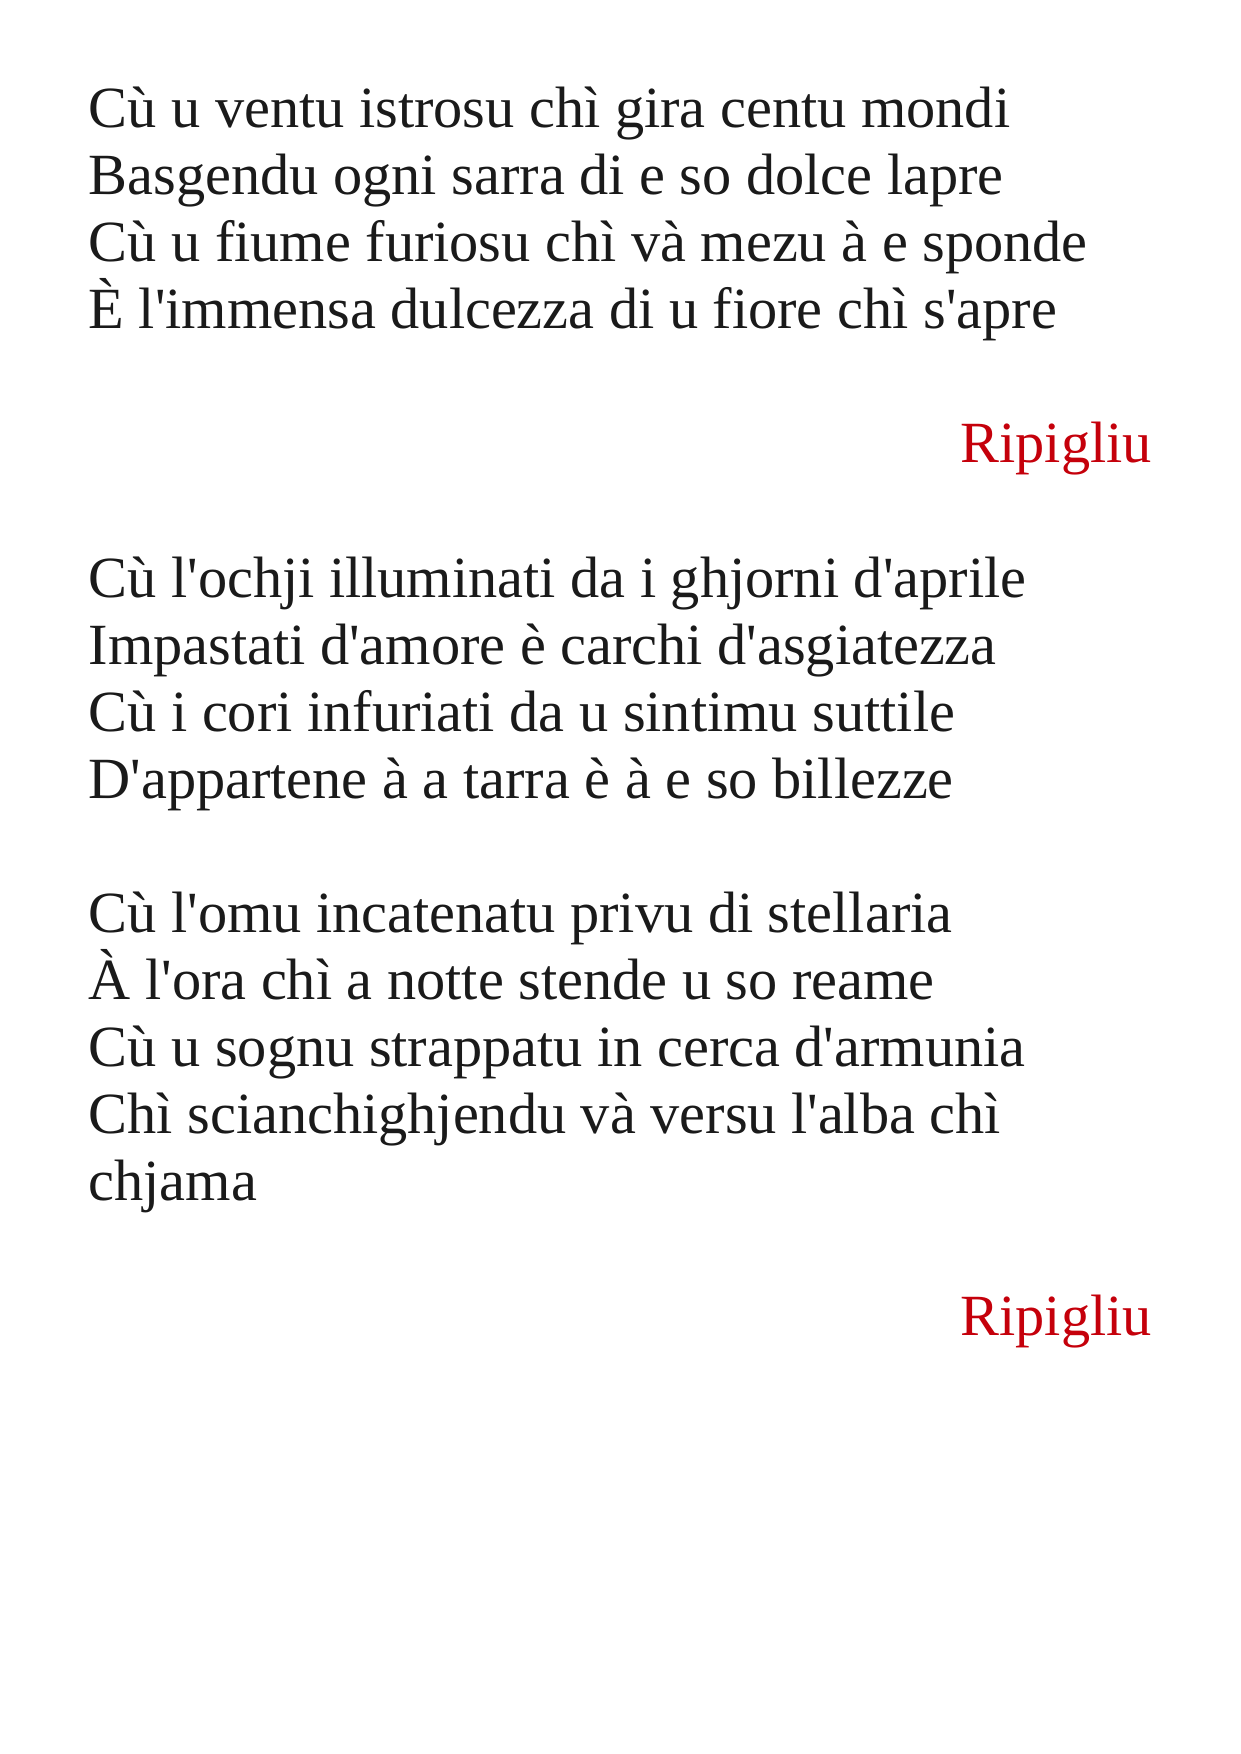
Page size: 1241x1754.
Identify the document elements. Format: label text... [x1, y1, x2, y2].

text Ripigliu [88, 408, 1152, 476]
text D'appartene à a tarra è à e so billezze [88, 744, 1152, 811]
text Cù u ventu istrosu chì gira centu mondi [88, 73, 1152, 140]
text Cù l'omu incatenatu privu di stellaria [88, 878, 1152, 945]
text È l'immensa dulcezza di u fiore chì s'apre [88, 274, 1152, 341]
text Cù u fiume furiosu chì và mezu à e sponde [88, 207, 1152, 274]
text Cù i cori infuriati da u sintimu suttile [88, 677, 1152, 744]
text Cù l'ochji illuminati da i ghjorni d'aprile [88, 543, 1152, 610]
text À l'ora chì a notte stende u so reame [88, 945, 1152, 1012]
text Chì scianchighjendu và versu l'alba chì chjama [88, 1079, 1152, 1213]
text Basgendu ogni sarra di e so dolce lapre [88, 140, 1152, 207]
text Impastati d'amore è carchi d'asgiatezza [88, 610, 1152, 677]
text Ripigliu [88, 1281, 1152, 1348]
text Cù u sognu strappatu in cerca d'armunia [88, 1012, 1152, 1079]
